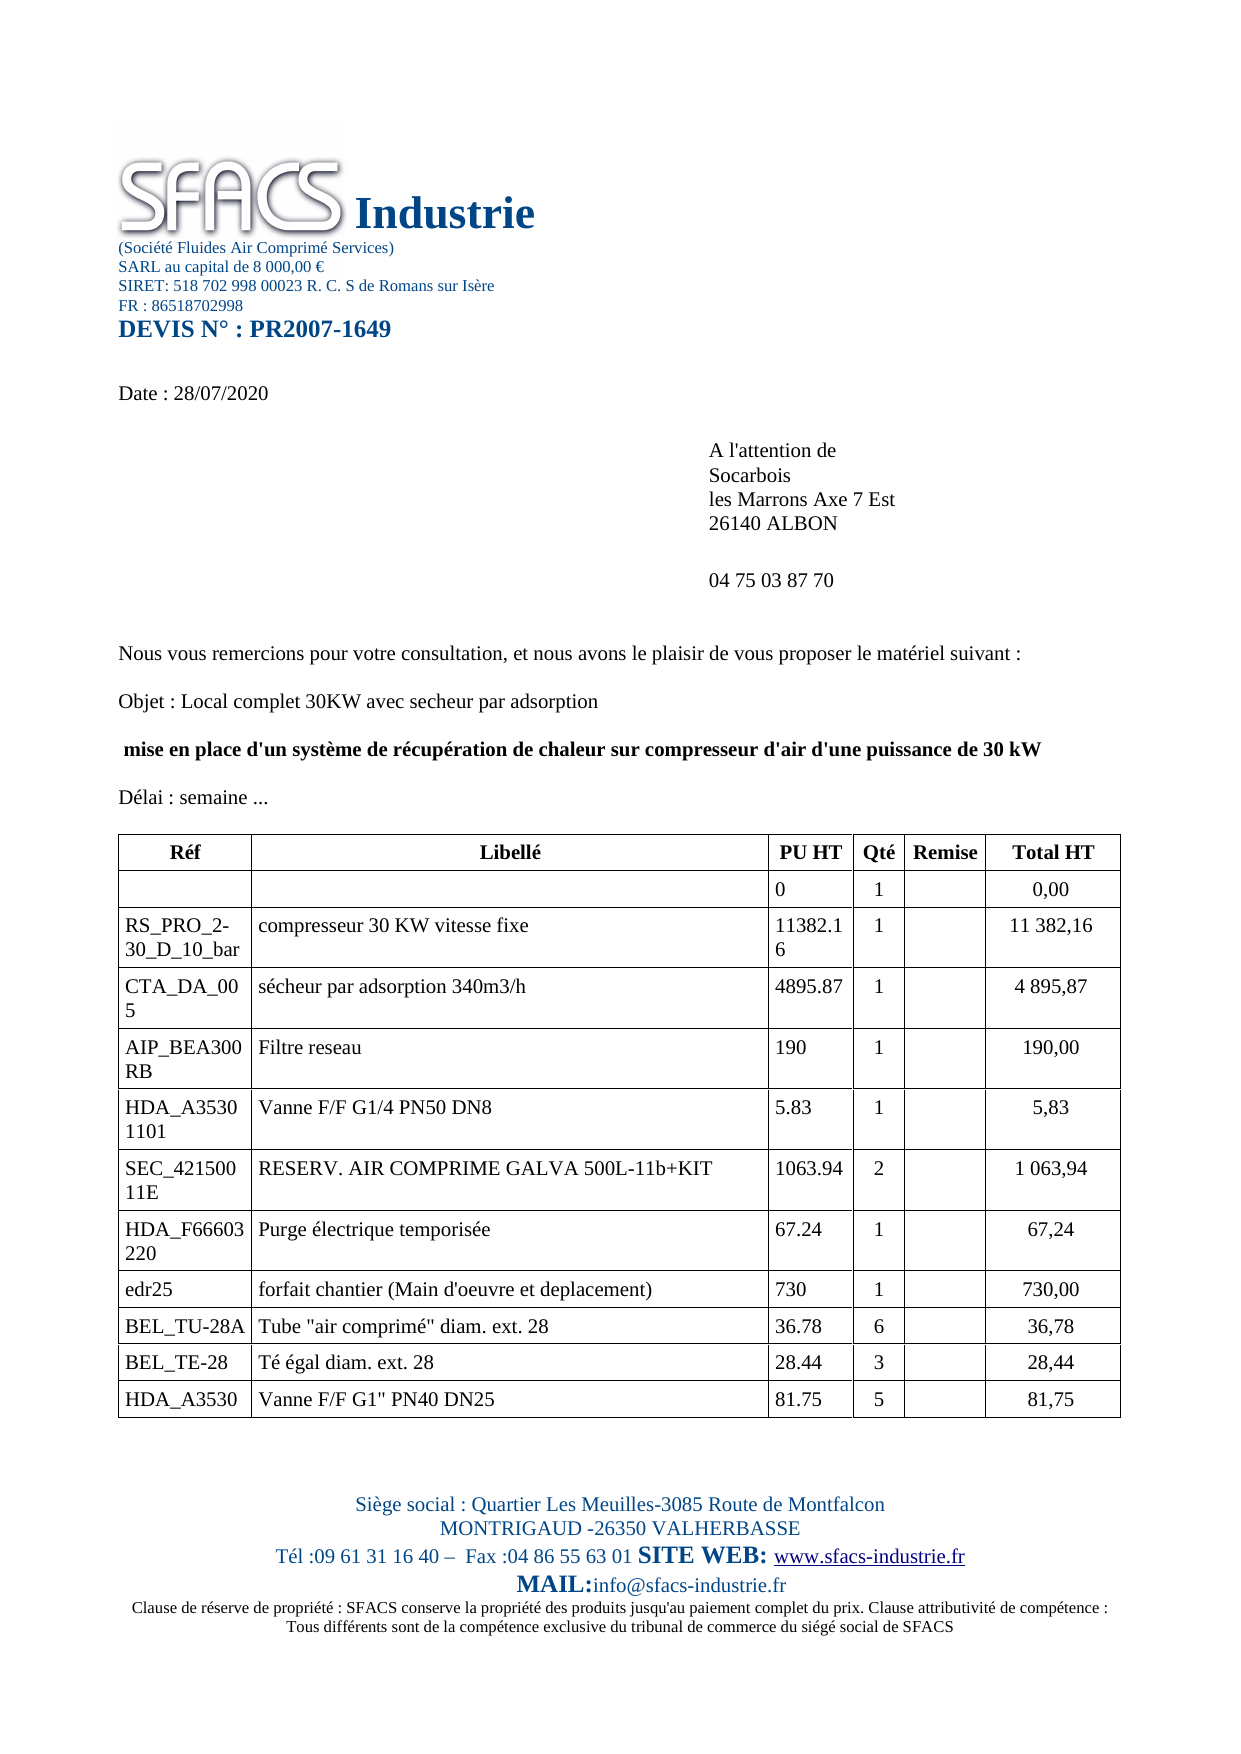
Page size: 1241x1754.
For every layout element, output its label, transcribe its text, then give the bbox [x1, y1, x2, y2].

table_cell 81,75 [986, 1381, 1120, 1417]
text Objet : Local complet 30KW avec secheur par adsorption mise en place d'un système de récupération de chaleur sur compresseur d'air d'une puissance de 30 kW [118, 689, 1122, 761]
table_cell 5.83 [769, 1090, 852, 1149]
table_cell [905, 968, 985, 1028]
table_cell 0 [769, 871, 852, 907]
table_cell [905, 908, 985, 967]
text les Marrons Axe 7 Est [118, 487, 1122, 511]
table_cell 36.78 [769, 1308, 852, 1343]
text Délai : semaine ... [118, 785, 1122, 809]
table_cell 190,00 [986, 1029, 1120, 1088]
table_cell 1 [854, 1271, 904, 1307]
table_cell BEL_TE-28 [119, 1345, 251, 1380]
table_cell [905, 1090, 985, 1149]
table_cell 5,83 [986, 1090, 1120, 1149]
table_cell 28.44 [769, 1345, 852, 1380]
table_cell HDA_A3530 [119, 1381, 251, 1417]
table_cell 730 [769, 1271, 852, 1307]
text FR : 86518702998 [118, 295, 1122, 314]
table_cell edr25 [119, 1271, 251, 1307]
table_cell Vanne F/F G1" PN40 DN25 [252, 1381, 768, 1417]
table_cell RS_PRO_2-30_D_10_bar [119, 908, 251, 967]
table_cell [905, 1211, 985, 1270]
text Industrie [349, 185, 1122, 238]
table_cell 67,24 [986, 1211, 1120, 1270]
table_cell Vanne F/F G1/4 PN50 DN8 [252, 1090, 768, 1149]
text Nous vous remercions pour votre consultation, et nous avons le plaisir de vous proposer le matériel suivant : [118, 641, 1122, 665]
table_cell 11 382,16 [986, 908, 1120, 967]
table_cell 190 [769, 1029, 852, 1088]
text Date : 28/07/2020 [118, 377, 1122, 406]
table_cell Té égal diam. ext. 28 [252, 1345, 768, 1380]
table_cell [905, 871, 985, 907]
table_cell CTA_DA_005 [119, 968, 251, 1028]
text Socarbois [118, 463, 1122, 487]
table_cell [905, 1150, 985, 1210]
table_cell [252, 871, 768, 907]
table_cell 1 [854, 1090, 904, 1149]
text 04 75 03 87 70 [118, 564, 1122, 593]
table_cell BEL_TU-28A [119, 1308, 251, 1343]
table_cell compresseur 30 KW vitesse fixe [252, 908, 768, 967]
table_cell [119, 871, 251, 907]
text SIRET: 518 702 998 00023 R. C. S de Romans sur Isère [118, 276, 1122, 295]
table_cell 1063.94 [769, 1150, 852, 1210]
text DEVIS N° : PR2007-1649 [118, 314, 1122, 343]
table_cell Filtre reseau [252, 1029, 768, 1088]
table_cell HDA_A35301101 [119, 1090, 251, 1149]
table_cell forfait chantier (Main d'oeuvre et deplacement) [252, 1271, 768, 1307]
table_cell SEC_42150011E [119, 1150, 251, 1210]
table_header Qté [854, 835, 904, 870]
text 26140 ALBON [118, 511, 1122, 535]
table_cell 1 [854, 871, 904, 907]
table_cell [905, 1308, 985, 1343]
table_cell 6 [854, 1308, 904, 1343]
table_cell [905, 1381, 985, 1417]
table_cell [905, 1029, 985, 1088]
table_cell 36,78 [986, 1308, 1120, 1343]
table_cell HDA_F66603220 [119, 1211, 251, 1270]
table_cell 1 [854, 1211, 904, 1270]
table_cell 1 [854, 908, 904, 967]
table_cell 1 [854, 968, 904, 1028]
table_cell 1 [854, 1029, 904, 1088]
table_cell 3 [854, 1345, 904, 1380]
table_cell 1 063,94 [986, 1150, 1120, 1210]
text SARL au capital de 8 000,00 € [349, 257, 1122, 276]
table_header Remise [905, 835, 985, 870]
table_header Total HT [986, 835, 1120, 870]
text A l'attention de [118, 434, 1122, 463]
table_cell AIP_BEA300RB [119, 1029, 251, 1088]
table_cell 5 [854, 1381, 904, 1417]
table_header Libellé [252, 835, 768, 870]
table_cell 4895.87 [769, 968, 852, 1028]
table_cell RESERV. AIR COMPRIME GALVA 500L-11b+KIT [252, 1150, 768, 1210]
table_cell Purge électrique temporisée [252, 1211, 768, 1270]
table_cell [905, 1345, 985, 1380]
table_header PU HT [769, 835, 852, 870]
table_cell 67.24 [769, 1211, 852, 1270]
table_cell 28,44 [986, 1345, 1120, 1380]
table_cell 730,00 [986, 1271, 1120, 1307]
text (Société Fluides Air Comprimé Services) [349, 238, 1122, 257]
table_cell [905, 1271, 985, 1307]
table_cell 11382.16 [769, 908, 852, 967]
table_cell 81.75 [769, 1381, 852, 1417]
picture [107, 118, 349, 290]
table_cell 4 895,87 [986, 968, 1120, 1028]
table_cell sécheur par adsorption 340m3/h [252, 968, 768, 1028]
table_cell Tube "air comprimé" diam. ext. 28 [252, 1308, 768, 1343]
table_cell 0,00 [986, 871, 1120, 907]
table_cell 2 [854, 1150, 904, 1210]
table_header Réf [119, 835, 251, 870]
